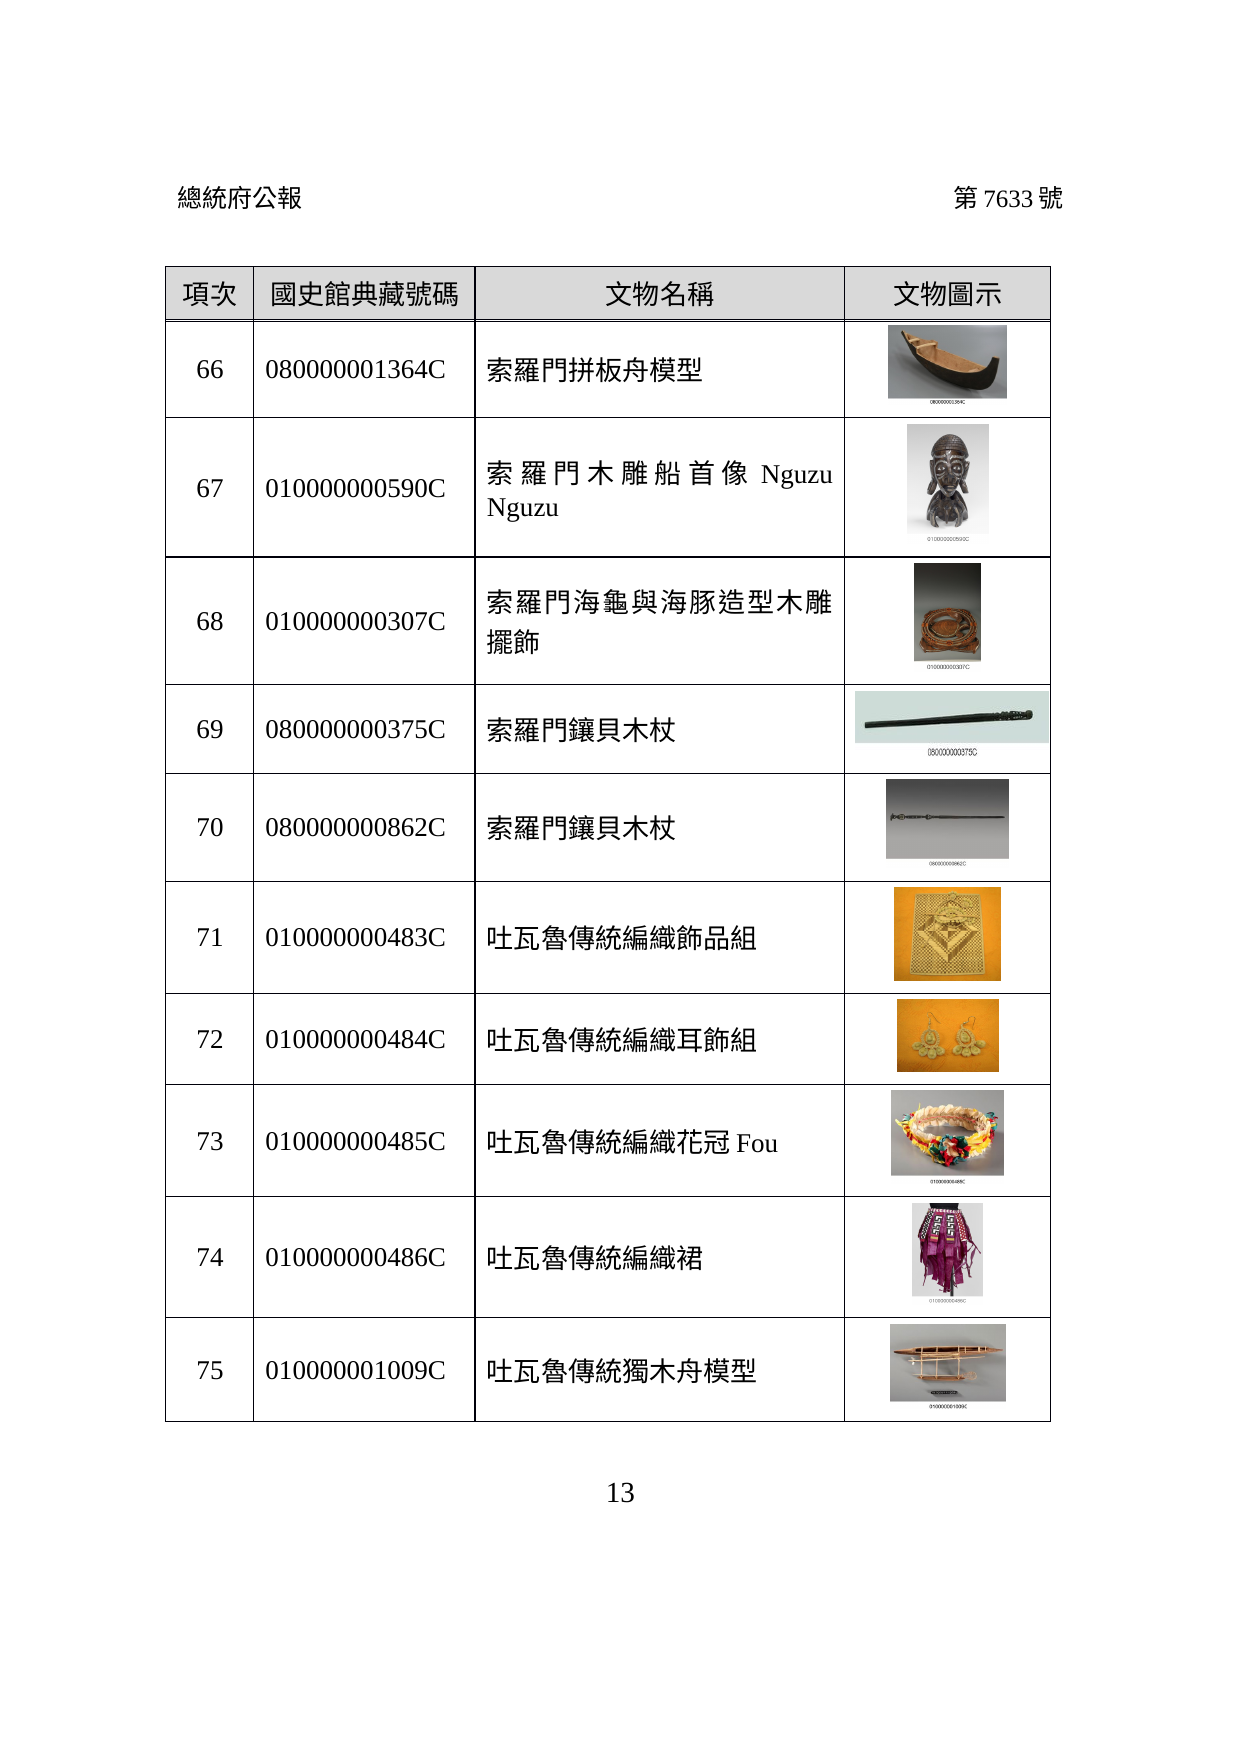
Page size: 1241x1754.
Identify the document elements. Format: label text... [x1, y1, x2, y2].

picture [912, 1203, 983, 1305]
table_header 文物圖示 [845, 267, 1050, 319]
table_cell 吐瓦魯傳統編織裙 [476, 1197, 844, 1317]
picture [888, 325, 1007, 405]
table_cell 索羅門鑲貝木杖 [476, 685, 844, 773]
table_cell [845, 1318, 1050, 1421]
table_cell 74 [166, 1197, 253, 1317]
picture [855, 691, 1049, 761]
table_cell [845, 418, 1050, 556]
picture [891, 1090, 1004, 1184]
table_cell [845, 558, 1050, 684]
table_cell [845, 1197, 1050, 1317]
picture [890, 1324, 1006, 1409]
table_cell 75 [166, 1318, 253, 1421]
table_cell 索羅門鑲貝木杖 [476, 774, 844, 881]
picture [907, 424, 989, 544]
table_cell 080000000862C [254, 774, 474, 881]
table_cell 080000000375C [254, 685, 474, 773]
table_cell 71 [166, 882, 253, 993]
table_cell 吐瓦魯傳統獨木舟模型 [476, 1318, 844, 1421]
table_cell [845, 1085, 1050, 1196]
table_cell 吐瓦魯傳統編織飾品組 [476, 882, 844, 993]
table_cell 010000000307C [254, 558, 474, 684]
table_cell [845, 774, 1050, 881]
table_cell [845, 322, 1050, 417]
table_header 文物名稱 [476, 267, 844, 319]
table_header 國史館典藏號碼 [254, 267, 474, 319]
table_cell 70 [166, 774, 253, 881]
table_cell 吐瓦魯傳統編織花冠Fou [476, 1085, 844, 1196]
table_cell 080000001364C [254, 322, 474, 417]
picture [914, 563, 981, 672]
table_cell 索羅門木雕船首像Nguzu Nguzu [476, 418, 844, 556]
table_cell 010000000486C [254, 1197, 474, 1317]
table_cell 010000001009C [254, 1318, 474, 1421]
table_cell 索羅門海龜與海豚造型木雕擺飾 [476, 558, 844, 684]
picture [894, 887, 1001, 981]
table_cell 68 [166, 558, 253, 684]
table_cell 69 [166, 685, 253, 773]
table_cell 010000000483C [254, 882, 474, 993]
picture [886, 779, 1009, 868]
table_cell 66 [166, 322, 253, 417]
table_cell 010000000485C [254, 1085, 474, 1196]
table_cell 索羅門拼板舟模型 [476, 322, 844, 417]
table_cell 010000000590C [254, 418, 474, 556]
table_cell 72 [166, 994, 253, 1084]
table_cell 吐瓦魯傳統編織耳飾組 [476, 994, 844, 1084]
table_cell [845, 994, 1050, 1084]
table_cell [845, 685, 1050, 773]
table_header 項次 [166, 267, 253, 319]
table_cell 73 [166, 1085, 253, 1196]
table_cell [845, 882, 1050, 993]
picture [897, 999, 999, 1072]
table_cell 010000000484C [254, 994, 474, 1084]
table_cell 67 [166, 418, 253, 556]
